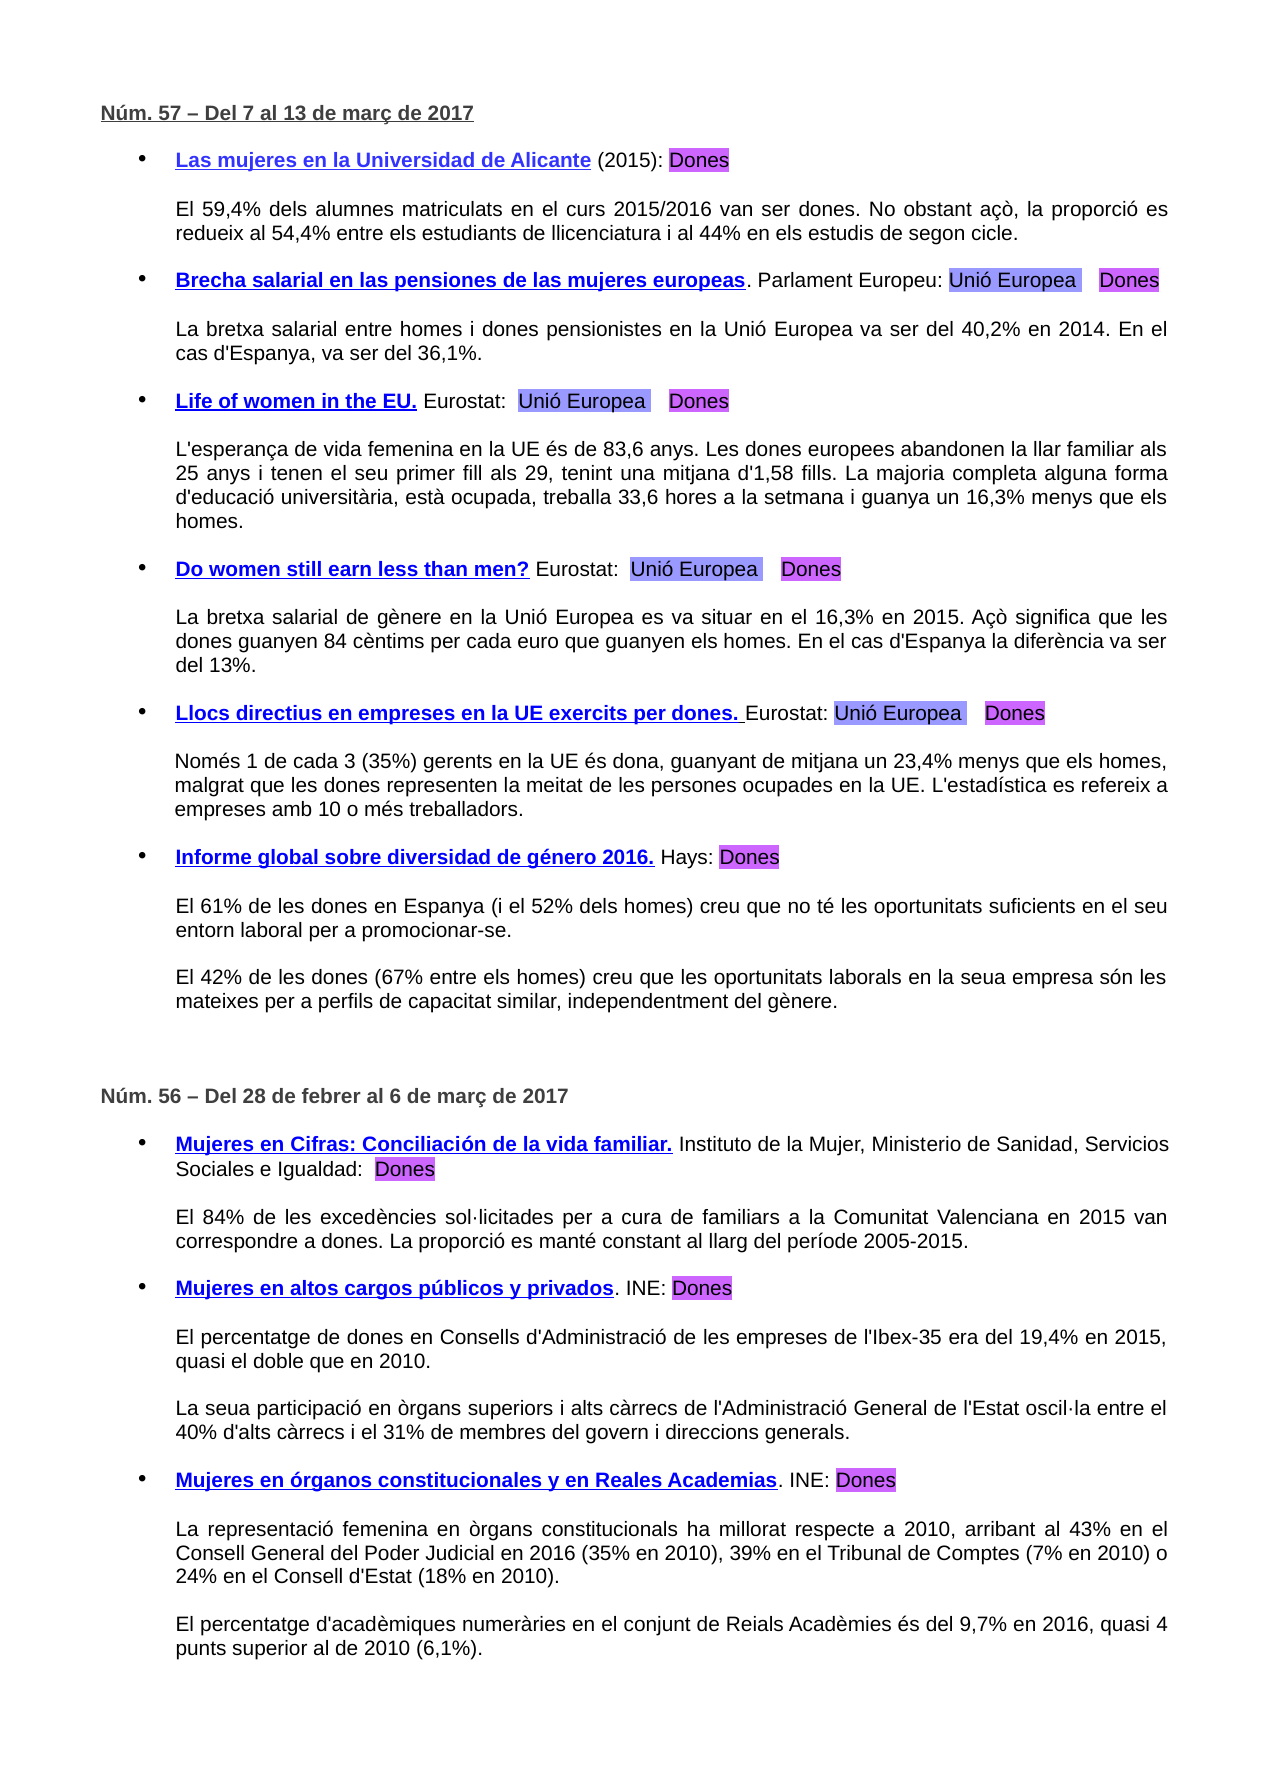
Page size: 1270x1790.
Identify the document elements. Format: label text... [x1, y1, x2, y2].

list Life of women in the EU. Eurostat: Unió Europea Dones [138, 388, 1169, 413]
text El 84% de les excedències sol·licitades per a cura de familiars a la Comunitat Valenciana en 2015 van correspondre a dones. La proporció es manté constant al llarg del període 2005-2015. [175, 1204, 1169, 1252]
list Mujeres en altos cargos públicos y privados. INE: Dones [138, 1276, 1169, 1301]
text El percentatge d'acadèmiques numeràries en el conjunt de Reials Acadèmies és del 9,7% en 2016, quasi 4 punts superior al de 2010 (6,1%). [175, 1612, 1169, 1660]
list Mujeres en Cifras: Conciliación de la vida familiar. Instituto de la Mujer, Ministerio de Sanidad, Servicios Sociales e Igualdad: Dones [138, 1132, 1169, 1181]
text La representació femenina en òrgans constitucionals ha millorat respecte a 2010, arribant al 43% en el Consell General del Poder Judicial en 2016 (35% en 2010), 39% en el Tribunal de Comptes (7% en 2010) o 24% en el Consell d'Estat (18% en 2010). [175, 1516, 1169, 1588]
list Mujeres en órganos constitucionales y en Reales Academias. INE: Dones [138, 1468, 1169, 1493]
text La seua participació en òrgans superiors i alts càrrecs de l'Administració General de l'Estat oscil·la entre el 40% d'alts càrrecs i el 31% de membres del govern i direccions generals. [175, 1396, 1169, 1444]
list Llocs directius en empreses en la UE exercits per dones. Eurostat: Unió Europea Dones [138, 701, 1169, 726]
list Només 1 de cada 3 (35%) gerents en la UE és dona, guanyant de mitjana un 23,4% menys que els homes, malgrat que les dones representen la meitat de les persones ocupades en la UE. L'estadística es refereix a empreses amb 10 o més treballadors. [174, 749, 1169, 821]
text La bretxa salarial entre homes i dones pensionistes en la Unió Europea va ser del 40,2% en 2014. En el cas d'Espanya, va ser del 36,1%. [175, 317, 1169, 365]
text L'esperança de vida femenina en la UE és de 83,6 anys. Les dones europees abandonen la llar familiar als 25 anys i tenen el seu primer fill als 29, tenint una mitjana d'1,58 fills. La majoria completa alguna forma d'educació universitària, està ocupada, treballa 33,6 hores a la setmana i guanya un 16,3% menys que els homes. [175, 437, 1169, 533]
list Brecha salarial en las pensiones de las mujeres europeas. Parlament Europeu: Unió Europea Dones [138, 268, 1169, 293]
text El percentatge de dones en Consells d'Administració de les empreses de l'Ibex-35 era del 19,4% en 2015, quasi el doble que en 2010. [175, 1325, 1169, 1373]
text El 42% de les dones (67% entre els homes) creu que les oportunitats laborals en la seua empresa són les mateixes per a perfils de capacitat similar, independentment del gènere. [175, 965, 1169, 1013]
text Núm. 57 – Del 7 al 13 de març de 2017 [100, 100, 1169, 124]
list Do women still earn less than men? Eurostat: Unió Europea Dones [138, 557, 1169, 582]
list Las mujeres en la Universidad de Alicante (2015): Dones [138, 148, 1169, 173]
text Núm. 56 – Del 28 de febrer al 6 de març de 2017 [100, 1084, 1169, 1108]
text El 59,4% dels alumnes matriculats en el curs 2015/2016 van ser dones. No obstant açò, la proporció es redueix al 54,4% entre els estudiants de llicenciatura i al 44% en els estudis de segon cicle. [175, 197, 1169, 244]
list Informe global sobre diversidad de género 2016. Hays: Dones [138, 845, 1169, 870]
text La bretxa salarial de gènere en la Unió Europea es va situar en el 16,3% en 2015. Açò significa que les dones guanyen 84 cèntims per cada euro que guanyen els homes. En el cas d'Espanya la diferència va ser del 13%. [175, 605, 1169, 677]
text El 61% de les dones en Espanya (i el 52% dels homes) creu que no té les oportunitats suficients en el seu entorn laboral per a promocionar-se. [175, 893, 1169, 941]
